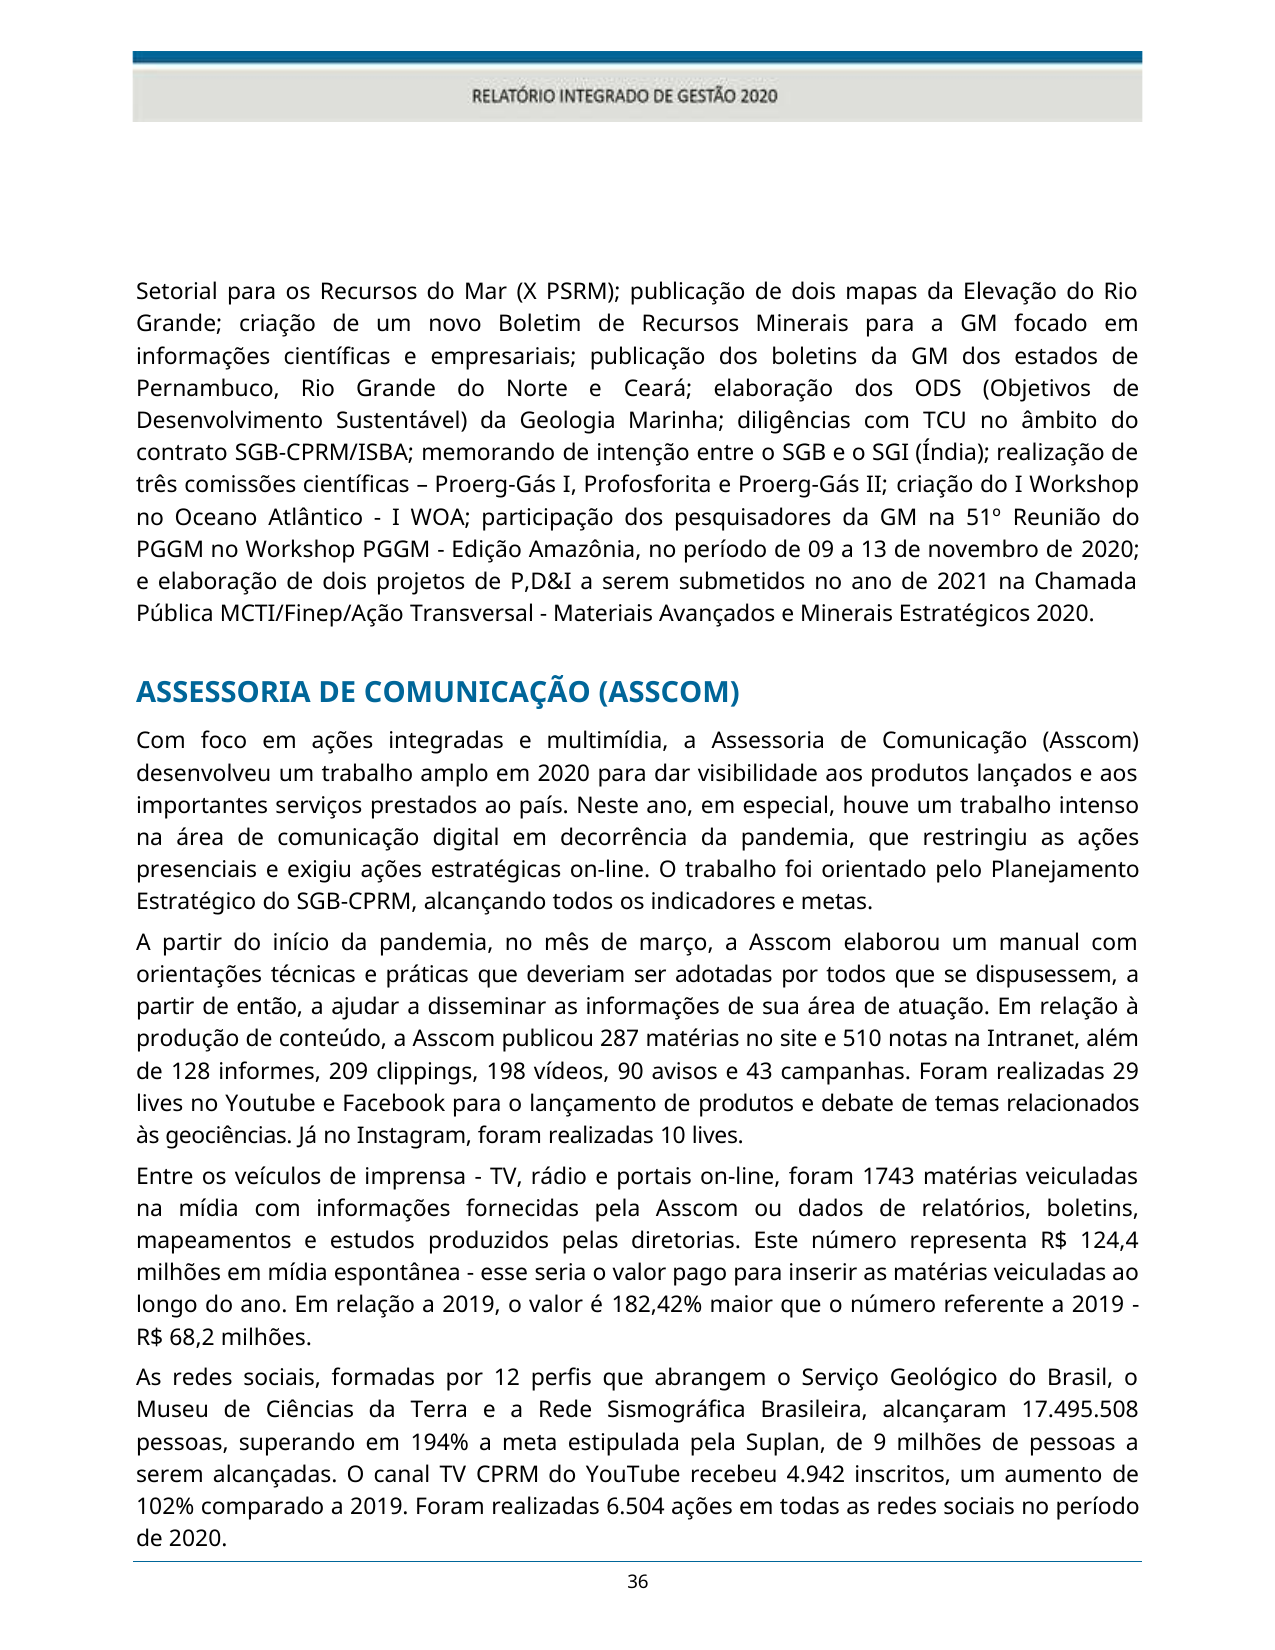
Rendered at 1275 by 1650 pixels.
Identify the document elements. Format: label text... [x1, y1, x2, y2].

text As redes sociais, formadas por 12 perfis que abrangem o Serviço Geológico do Brasil, o Museu de Ciências da Terra e a Rede Sismográfica Brasileira, alcançaram 17.495.508 pessoas, superando em 194% a meta estipulada pela Suplan, de 9 milhões de pessoas a serem alcançadas. O canal TV CPRM do YouTube recebeu 4.942 inscritos, um aumento de 102% comparado a 2019. Foram realizadas 6.504 ações em todas as redes sociais no período de 2020. [136, 1361, 1139, 1553]
text Entre os veículos de imprensa - TV, rádio e portais on-line, foram 1743 matérias veiculadas na mídia com informações fornecidas pela Asscom ou dados de relatórios, boletins, mapeamentos e estudos produzidos pelas diretorias. Este número representa R$ 124,4 milhões em mídia espontânea - esse seria o valor pago para inserir as matérias veiculadas ao longo do ano. Em relação a 2019, o valor é 182,42% maior que o número referente a 2019 - R$ 68,2 milhões. [136, 1160, 1139, 1352]
text Setorial para os Recursos do Mar (X PSRM); publicação de dois mapas da Elevação do Rio Grande; criação de um novo Boletim de Recursos Minerais para a GM focado em informações científicas e empresariais; publicação dos boletins da GM dos estados de Pernambuco, Rio Grande do Norte e Ceará; elaboração dos ODS (Objetivos de Desenvolvimento Sustentável) da Geologia Marinha; diligências com TCU no âmbito do contrato SGB-CPRM/ISBA; memorando de intenção entre o SGB e o SGI (Índia); realização de três comissões científicas – Proerg-Gás I, Profosforita e Proerg-Gás II; criação do I Workshop no Oceano Atlântico - I WOA; participação dos pesquisadores da GM na 51º Reunião do PGGM no Workshop PGGM - Edição Amazônia, no período de 09 a 13 de novembro de 2020; e elaboração de dois projetos de P,D&I a serem submetidos no ano de 2021 na Chamada Pública MCTI/Finep/Ação Transversal - Materiais Avançados e Minerais Estratégicos 2020. [136, 275, 1139, 628]
text Com foco em ações integradas e multimídia, a Assessoria de Comunicação (Asscom) desenvolveu um trabalho amplo em 2020 para dar visibilidade aos produtos lançados e aos importantes serviços prestados ao país. Neste ano, em especial, houve um trabalho intenso na área de comunicação digital em decorrência da pandemia, que restringiu as ações presenciais e exigiu ações estratégicas on-line. O trabalho foi orientado pelo Planejamento Estratégico do SGB-CPRM, alcançando todos os indicadores e metas. [136, 724, 1140, 916]
subtitle ASSESSORIA DE COMUNICAÇÃO (ASSCOM) [136, 671, 1202, 711]
text A partir do início da pandemia, no mês de março, a Asscom elaborou um manual com orientações técnicas e práticas que deveriam ser adotadas por todos que se dispusessem, a partir de então, a ajudar a disseminar as informações de sua área de atuação. Em relação à produção de conteúdo, a Asscom publicou 287 matérias no site e 510 notas na Intranet, além de 128 informes, 209 clippings, 198 vídeos, 90 avisos e 43 campanhas. Foram realizadas 29 lives no Youtube e Facebook para o lançamento de produtos e debate de temas relacionados às geociências. Já no Instagram, foram realizadas 10 lives. [136, 926, 1140, 1150]
